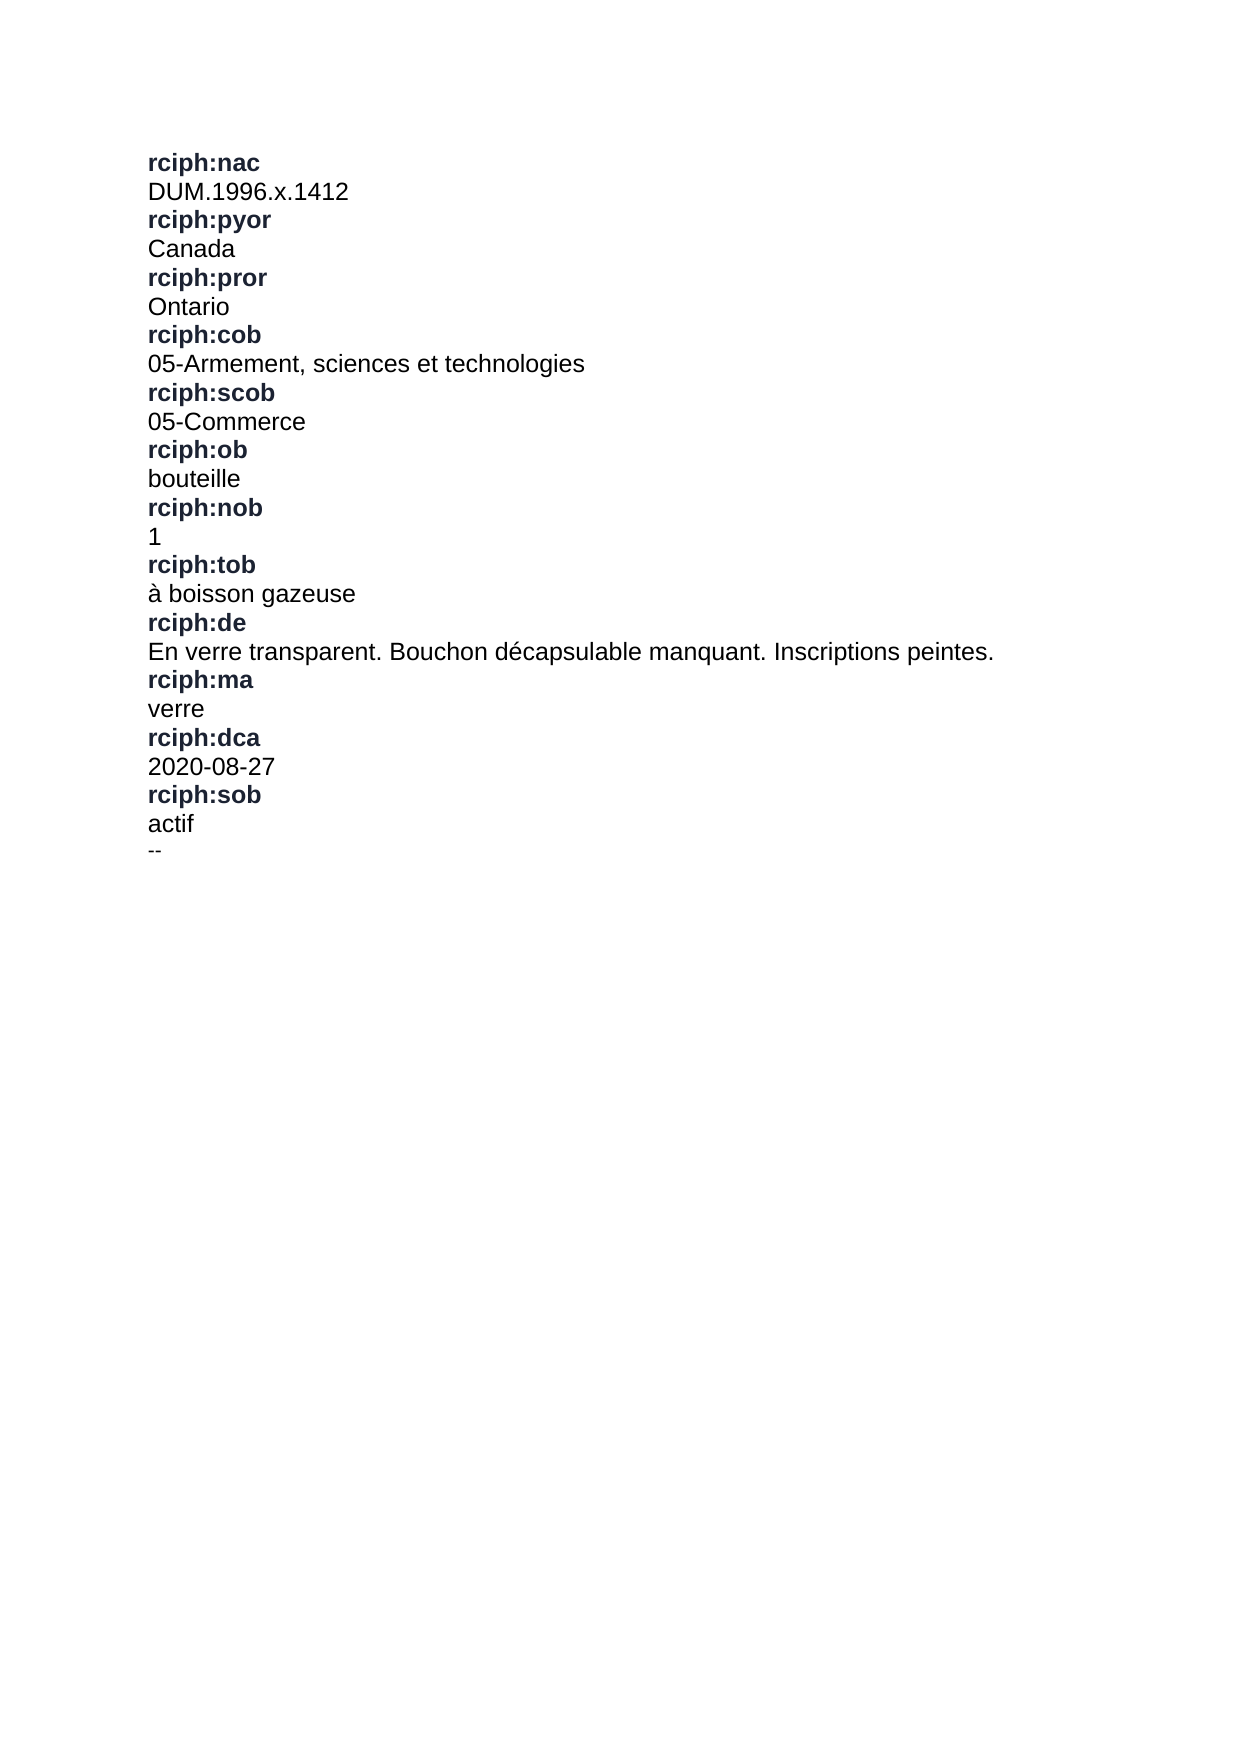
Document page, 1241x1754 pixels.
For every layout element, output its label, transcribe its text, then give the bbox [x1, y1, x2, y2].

text rciph:pyor [148, 205, 1092, 234]
text verre [148, 694, 1092, 723]
text rciph:dca [148, 723, 1092, 751]
text à boisson gazeuse [148, 579, 1092, 608]
text rciph:ma [148, 665, 1092, 694]
text actif [148, 809, 1092, 838]
text rciph:tob [148, 550, 1092, 579]
text En verre transparent. Bouchon décapsulable manquant. Inscriptions peintes. [148, 636, 1092, 665]
text 1 [148, 521, 1092, 550]
text rciph:pror [148, 263, 1092, 291]
text Canada [148, 234, 1092, 263]
text 05-Commerce [148, 406, 1092, 435]
text rciph:sob [148, 780, 1092, 809]
text rciph:de [148, 608, 1092, 636]
text Ontario [148, 291, 1092, 320]
text -- [148, 838, 1092, 862]
text rciph:nac [148, 148, 1092, 176]
text rciph:nob [148, 493, 1092, 521]
text rciph:ob [148, 435, 1092, 464]
text 05-Armement, sciences et technologies [148, 349, 1092, 378]
text rciph:cob [148, 320, 1092, 349]
text bouteille [148, 464, 1092, 493]
text 2020-08-27 [148, 751, 1092, 780]
text DUM.1996.x.1412 [148, 176, 1092, 205]
text rciph:scob [148, 378, 1092, 406]
